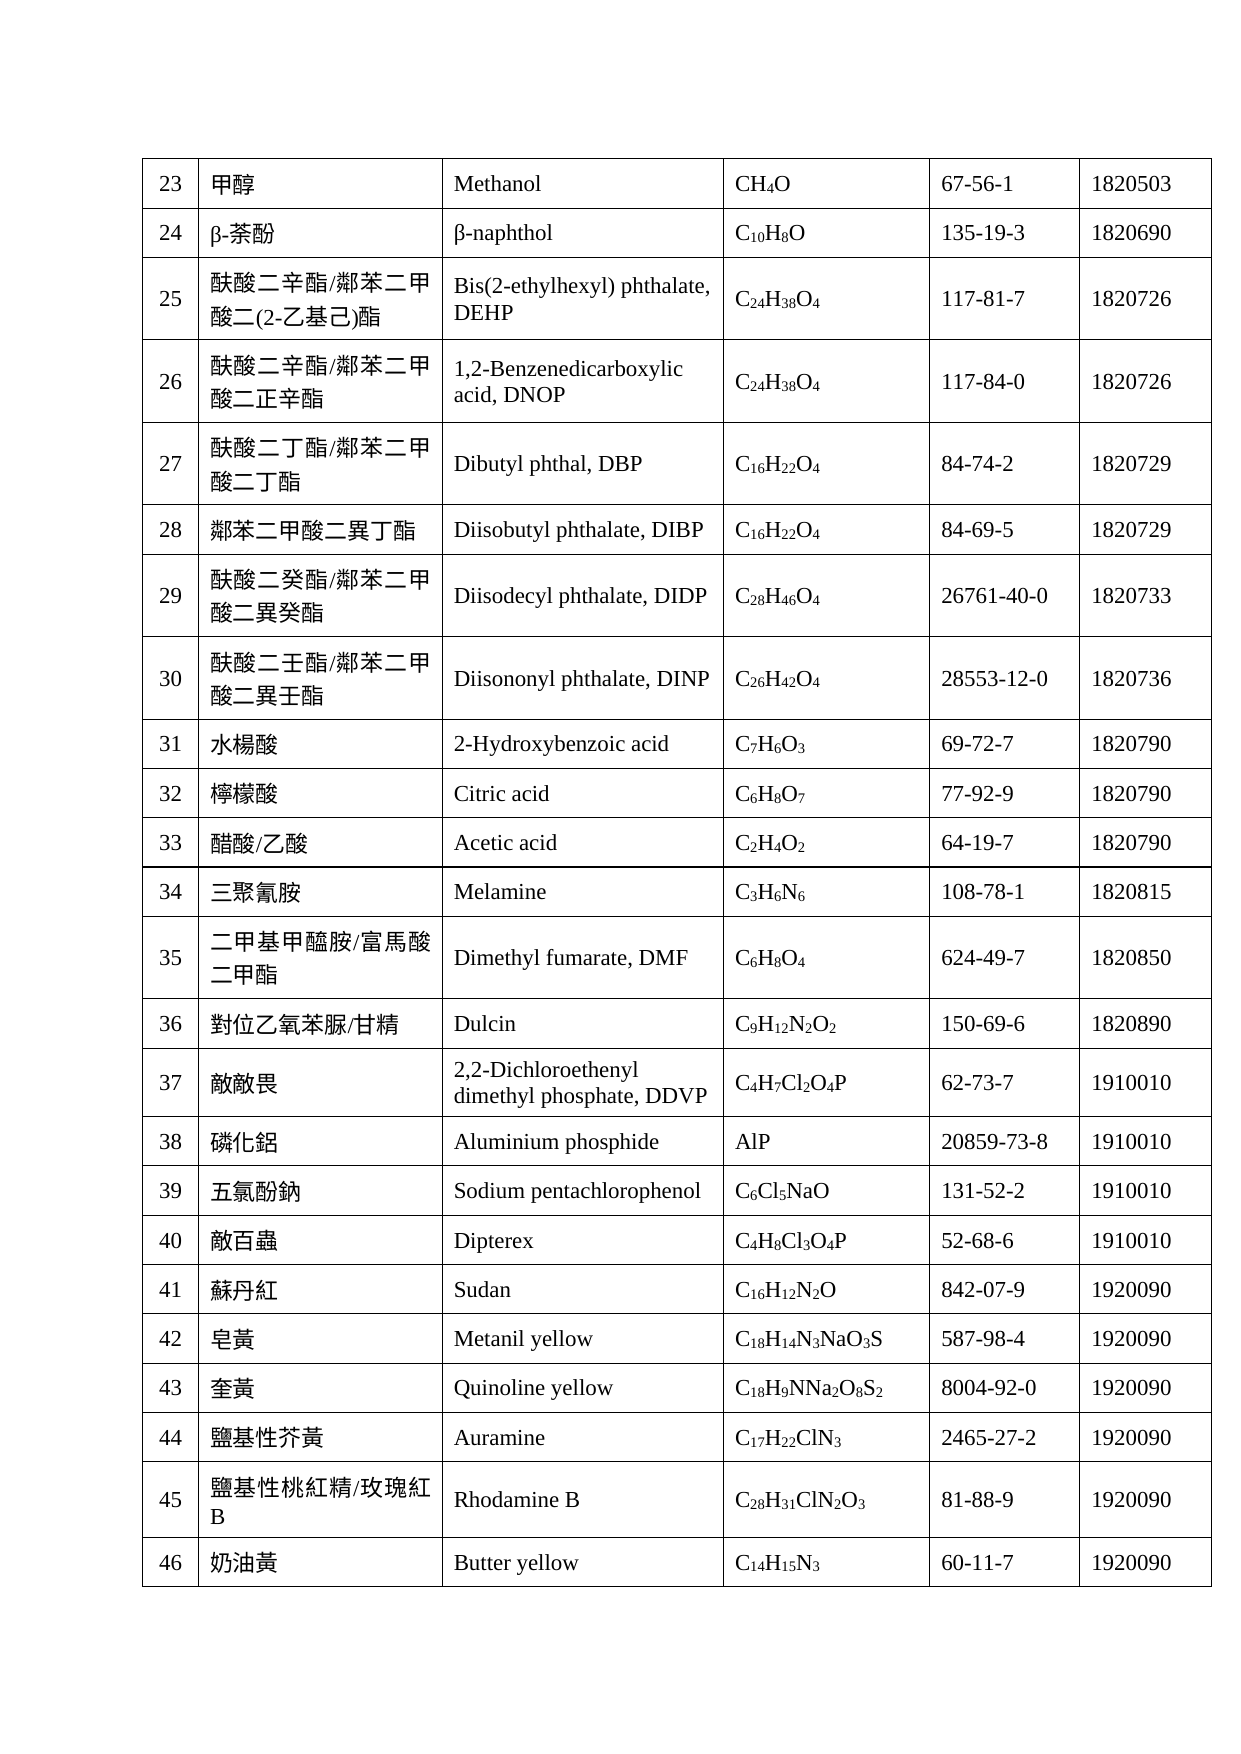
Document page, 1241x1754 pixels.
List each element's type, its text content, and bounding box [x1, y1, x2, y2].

table_cell 26 [143, 340, 198, 422]
table_cell C17H22ClN3 [724, 1413, 929, 1461]
table_cell 1820733 [1080, 555, 1211, 636]
table_cell Dibutyl phthal, DBP [443, 423, 723, 504]
table_cell 甲醇 [199, 159, 442, 207]
table_cell C4H7Cl2O4P [724, 1049, 929, 1116]
table_cell 1820850 [1080, 917, 1211, 998]
table_cell Melamine [443, 868, 723, 916]
table_cell 24 [143, 209, 198, 257]
table_cell Diisononyl phthalate, DINP [443, 637, 723, 718]
table_cell 150-69-6 [930, 999, 1079, 1047]
table_cell C6Cl5NaO [724, 1166, 929, 1215]
table_cell C18H14N3NaO3S [724, 1314, 929, 1362]
table_cell 25 [143, 258, 198, 339]
table_cell 1820815 [1080, 868, 1211, 916]
table_cell C24H38O4 [724, 340, 929, 422]
table_cell 29 [143, 555, 198, 636]
table_cell Diisobutyl phthalate, DIBP [443, 505, 723, 553]
table_cell 奶油黃 [199, 1538, 442, 1586]
table_cell Acetic acid [443, 818, 723, 866]
table_cell C4H8Cl3O4P [724, 1216, 929, 1264]
table_cell 67-56-1 [930, 159, 1079, 207]
table_cell Sudan [443, 1265, 723, 1313]
table_cell 62-73-7 [930, 1049, 1079, 1116]
table_cell 1920090 [1080, 1265, 1211, 1313]
table_cell 酜酸二丁酯/鄰苯二甲酸二丁酯 [199, 423, 442, 504]
table_cell 1820690 [1080, 209, 1211, 257]
table_cell 8004-92-0 [930, 1364, 1079, 1412]
table_cell C7H6O3 [724, 720, 929, 768]
table_cell 二甲基甲醯胺/富馬酸二甲酯 [199, 917, 442, 998]
table_cell 77-92-9 [930, 769, 1079, 817]
table_cell 1,2-Benzenedicarboxylic acid, DNOP [443, 340, 723, 422]
table_cell 1920090 [1080, 1314, 1211, 1362]
table_cell β-荼酚 [199, 209, 442, 257]
table_cell 1820790 [1080, 818, 1211, 866]
table_cell 28 [143, 505, 198, 553]
table_cell 84-69-5 [930, 505, 1079, 553]
table_cell Diisodecyl phthalate, DIDP [443, 555, 723, 636]
table_cell 31 [143, 720, 198, 768]
table_cell 41 [143, 1265, 198, 1313]
table_cell Auramine [443, 1413, 723, 1461]
table_cell 108-78-1 [930, 868, 1079, 916]
table_cell 46 [143, 1538, 198, 1586]
table_cell 30 [143, 637, 198, 718]
table_cell Metanil yellow [443, 1314, 723, 1362]
table_cell 27 [143, 423, 198, 504]
table_cell 26761-40-0 [930, 555, 1079, 636]
table_cell 1920090 [1080, 1462, 1211, 1537]
table_cell 對位乙氧苯脲/甘精 [199, 999, 442, 1047]
table_cell 37 [143, 1049, 198, 1116]
table_cell C2H4O2 [724, 818, 929, 866]
table_cell C6H8O4 [724, 917, 929, 998]
table_cell 69-72-7 [930, 720, 1079, 768]
table_cell 酜酸二辛酯/鄰苯二甲酸二正辛酯 [199, 340, 442, 422]
table_cell 23 [143, 159, 198, 207]
table_cell 敵百蟲 [199, 1216, 442, 1264]
table_cell 40 [143, 1216, 198, 1264]
table_cell C10H8O [724, 209, 929, 257]
table_cell Dipterex [443, 1216, 723, 1264]
table_cell 842-07-9 [930, 1265, 1079, 1313]
table_cell C16H22O4 [724, 505, 929, 553]
table_cell 酜酸二壬酯/鄰苯二甲酸二異壬酯 [199, 637, 442, 718]
table_cell 1820736 [1080, 637, 1211, 718]
table_cell 1820790 [1080, 769, 1211, 817]
table_cell 1820503 [1080, 159, 1211, 207]
table_cell 1920090 [1080, 1538, 1211, 1586]
table_cell 2465-27-2 [930, 1413, 1079, 1461]
table_cell Dimethyl fumarate, DMF [443, 917, 723, 998]
table_cell C28H46O4 [724, 555, 929, 636]
table_cell 五氯酚鈉 [199, 1166, 442, 1215]
table_cell 38 [143, 1117, 198, 1165]
table_cell 32 [143, 769, 198, 817]
table_cell 1820729 [1080, 505, 1211, 553]
table_cell 1820726 [1080, 340, 1211, 422]
table_cell 35 [143, 917, 198, 998]
table_cell 135-19-3 [930, 209, 1079, 257]
table_cell 45 [143, 1462, 198, 1537]
table_cell 39 [143, 1166, 198, 1215]
table_cell C6H8O7 [724, 769, 929, 817]
table_cell 水楊酸 [199, 720, 442, 768]
table_cell 34 [143, 868, 198, 916]
table_cell 587-98-4 [930, 1314, 1079, 1362]
table_cell C18H9NNa2O8S2 [724, 1364, 929, 1412]
table_cell 醋酸/乙酸 [199, 818, 442, 866]
table_cell 鄰苯二甲酸二異丁酯 [199, 505, 442, 553]
table_cell 檸檬酸 [199, 769, 442, 817]
table_cell 2,2-Dichloroethenyl dimethyl phosphate, DDVP [443, 1049, 723, 1116]
table_cell 64-19-7 [930, 818, 1079, 866]
table_cell 42 [143, 1314, 198, 1362]
table_cell C16H22O4 [724, 423, 929, 504]
table_cell 28553-12-0 [930, 637, 1079, 718]
table_cell 1820790 [1080, 720, 1211, 768]
table_cell 81-88-9 [930, 1462, 1079, 1537]
table_cell β-naphthol [443, 209, 723, 257]
table_cell 44 [143, 1413, 198, 1461]
table_cell 131-52-2 [930, 1166, 1079, 1215]
table_cell C28H31ClN2O3 [724, 1462, 929, 1537]
table_cell 1910010 [1080, 1117, 1211, 1165]
table_cell 1820729 [1080, 423, 1211, 504]
table_cell AlP [724, 1117, 929, 1165]
table_cell 鹽基性芥黃 [199, 1413, 442, 1461]
table_cell Methanol [443, 159, 723, 207]
table_cell 1910010 [1080, 1216, 1211, 1264]
table_cell 1820726 [1080, 258, 1211, 339]
table_cell C9H12N2O2 [724, 999, 929, 1047]
table_cell C26H42O4 [724, 637, 929, 718]
table_cell C14H15N3 [724, 1538, 929, 1586]
table_cell 蘇丹紅 [199, 1265, 442, 1313]
table_cell C3H6N6 [724, 868, 929, 916]
table_cell Dulcin [443, 999, 723, 1047]
table_cell 皂黃 [199, 1314, 442, 1362]
table_cell 1820890 [1080, 999, 1211, 1047]
table_cell 1910010 [1080, 1049, 1211, 1116]
table_cell 1910010 [1080, 1166, 1211, 1215]
table_cell 鹽基性桃紅精/玫瑰紅B [199, 1462, 442, 1537]
table_cell 2-Hydroxybenzoic acid [443, 720, 723, 768]
table_cell 奎黃 [199, 1364, 442, 1412]
table_cell 84-74-2 [930, 423, 1079, 504]
table_cell C16H12N2O [724, 1265, 929, 1313]
table_cell CH4O [724, 159, 929, 207]
table_cell 敵敵畏 [199, 1049, 442, 1116]
table_cell 酜酸二癸酯/鄰苯二甲酸二異癸酯 [199, 555, 442, 636]
table_cell Citric acid [443, 769, 723, 817]
table_cell 60-11-7 [930, 1538, 1079, 1586]
table_cell 33 [143, 818, 198, 866]
table_cell 43 [143, 1364, 198, 1412]
table_cell C24H38O4 [724, 258, 929, 339]
table_cell 624-49-7 [930, 917, 1079, 998]
table_cell 磷化鋁 [199, 1117, 442, 1165]
table_cell Quinoline yellow [443, 1364, 723, 1412]
table_cell Rhodamine B [443, 1462, 723, 1537]
table_cell 1920090 [1080, 1364, 1211, 1412]
table_cell 117-84-0 [930, 340, 1079, 422]
table_cell Aluminium phosphide [443, 1117, 723, 1165]
table_cell 36 [143, 999, 198, 1047]
table_cell 117-81-7 [930, 258, 1079, 339]
table_cell 酜酸二辛酯/鄰苯二甲酸二(2-乙基己)酯 [199, 258, 442, 339]
table_cell 52-68-6 [930, 1216, 1079, 1264]
table_cell 三聚氰胺 [199, 868, 442, 916]
table_cell 1920090 [1080, 1413, 1211, 1461]
table_cell Sodium pentachlorophenol [443, 1166, 723, 1215]
table_cell Bis(2-ethylhexyl) phthalate, DEHP [443, 258, 723, 339]
table_cell 20859-73-8 [930, 1117, 1079, 1165]
table_cell Butter yellow [443, 1538, 723, 1586]
